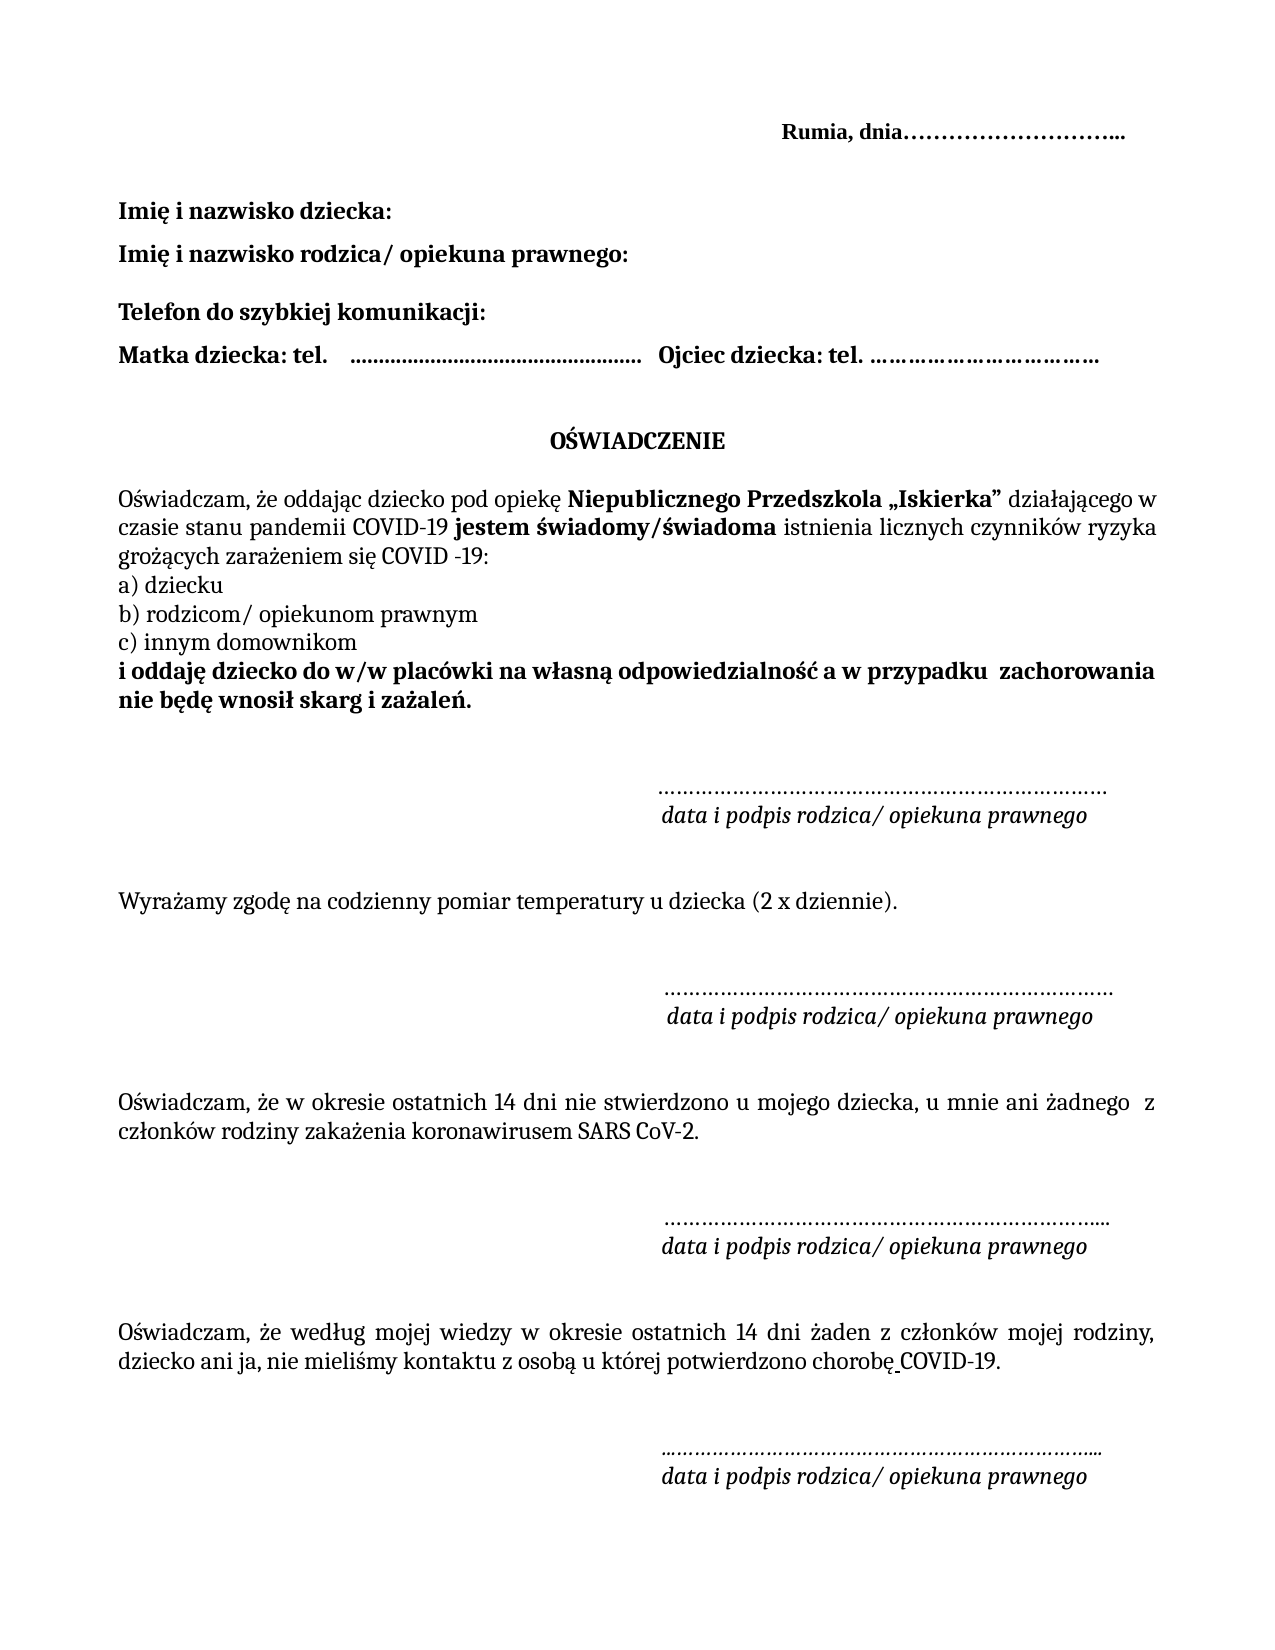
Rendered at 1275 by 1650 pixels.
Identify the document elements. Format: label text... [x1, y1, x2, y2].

text ……………………………………………………………… [118, 973, 1157, 1002]
text b) rodzicom/ opiekunom prawnym [118, 599, 1157, 628]
text a) dziecku [118, 571, 1157, 599]
text ……………………………………………………………… [118, 772, 1157, 801]
text Oświadczam, że według mojej wiedzy w okresie ostatnich 14 dni żaden z członków mojej rodziny, dziecko ani ja, nie mieliśmy kontaktu z osobą u której potwierdzono chorobę COVID-19. [118, 1318, 1157, 1376]
text data i podpis rodzica/ opiekuna prawnego [118, 801, 1157, 829]
text data i podpis rodzica/ opiekuna prawnego [118, 1232, 1157, 1261]
text Oświadczam, że oddając dziecko pod opiekę Niepublicznego Przedszkola „Iskierka” działającego w czasie stanu pandemii COVID-19 jestem świadomy/świadoma istnienia licznych czynników ryzyka grożących zarażeniem się COVID -19: [118, 484, 1157, 571]
text Wyrażamy zgodę na codzienny pomiar temperatury u dziecka (2 x dziennie). [118, 887, 1157, 916]
text ……………………………………………………………... [118, 1203, 1157, 1232]
text Oświadczam, że w okresie ostatnich 14 dni nie stwierdzono u mojego dziecka, u mnie ani żadnego z członków rodziny zakażenia koronawirusem SARS CoV-2. [118, 1088, 1157, 1146]
text data i podpis rodzica/ opiekuna prawnego [118, 1002, 1157, 1031]
text Matka dziecka: tel. ................................................... Ojciec dziecka: tel. ……………………………… [118, 341, 1157, 369]
text i oddaję dziecko do w/w placówki na własną odpowiedzialność a w przypadku zachorowania nie będę wnosił skarg i zażaleń. [118, 657, 1157, 714]
text ...……………………………………………………………... [118, 1433, 1157, 1462]
text OŚWIADCZENIE [118, 427, 1157, 456]
text Imię i nazwisko rodzica/ opiekuna prawnego: [118, 240, 1157, 269]
text data i podpis rodzica/ opiekuna prawnego [118, 1462, 1157, 1491]
text c) innym domownikom [118, 628, 1157, 657]
subtitle Imię i nazwisko dziecka: [118, 197, 1157, 226]
subtitle Rumia, dnia………………………... [118, 118, 1157, 144]
text Telefon do szybkiej komunikacji: [118, 298, 1157, 326]
